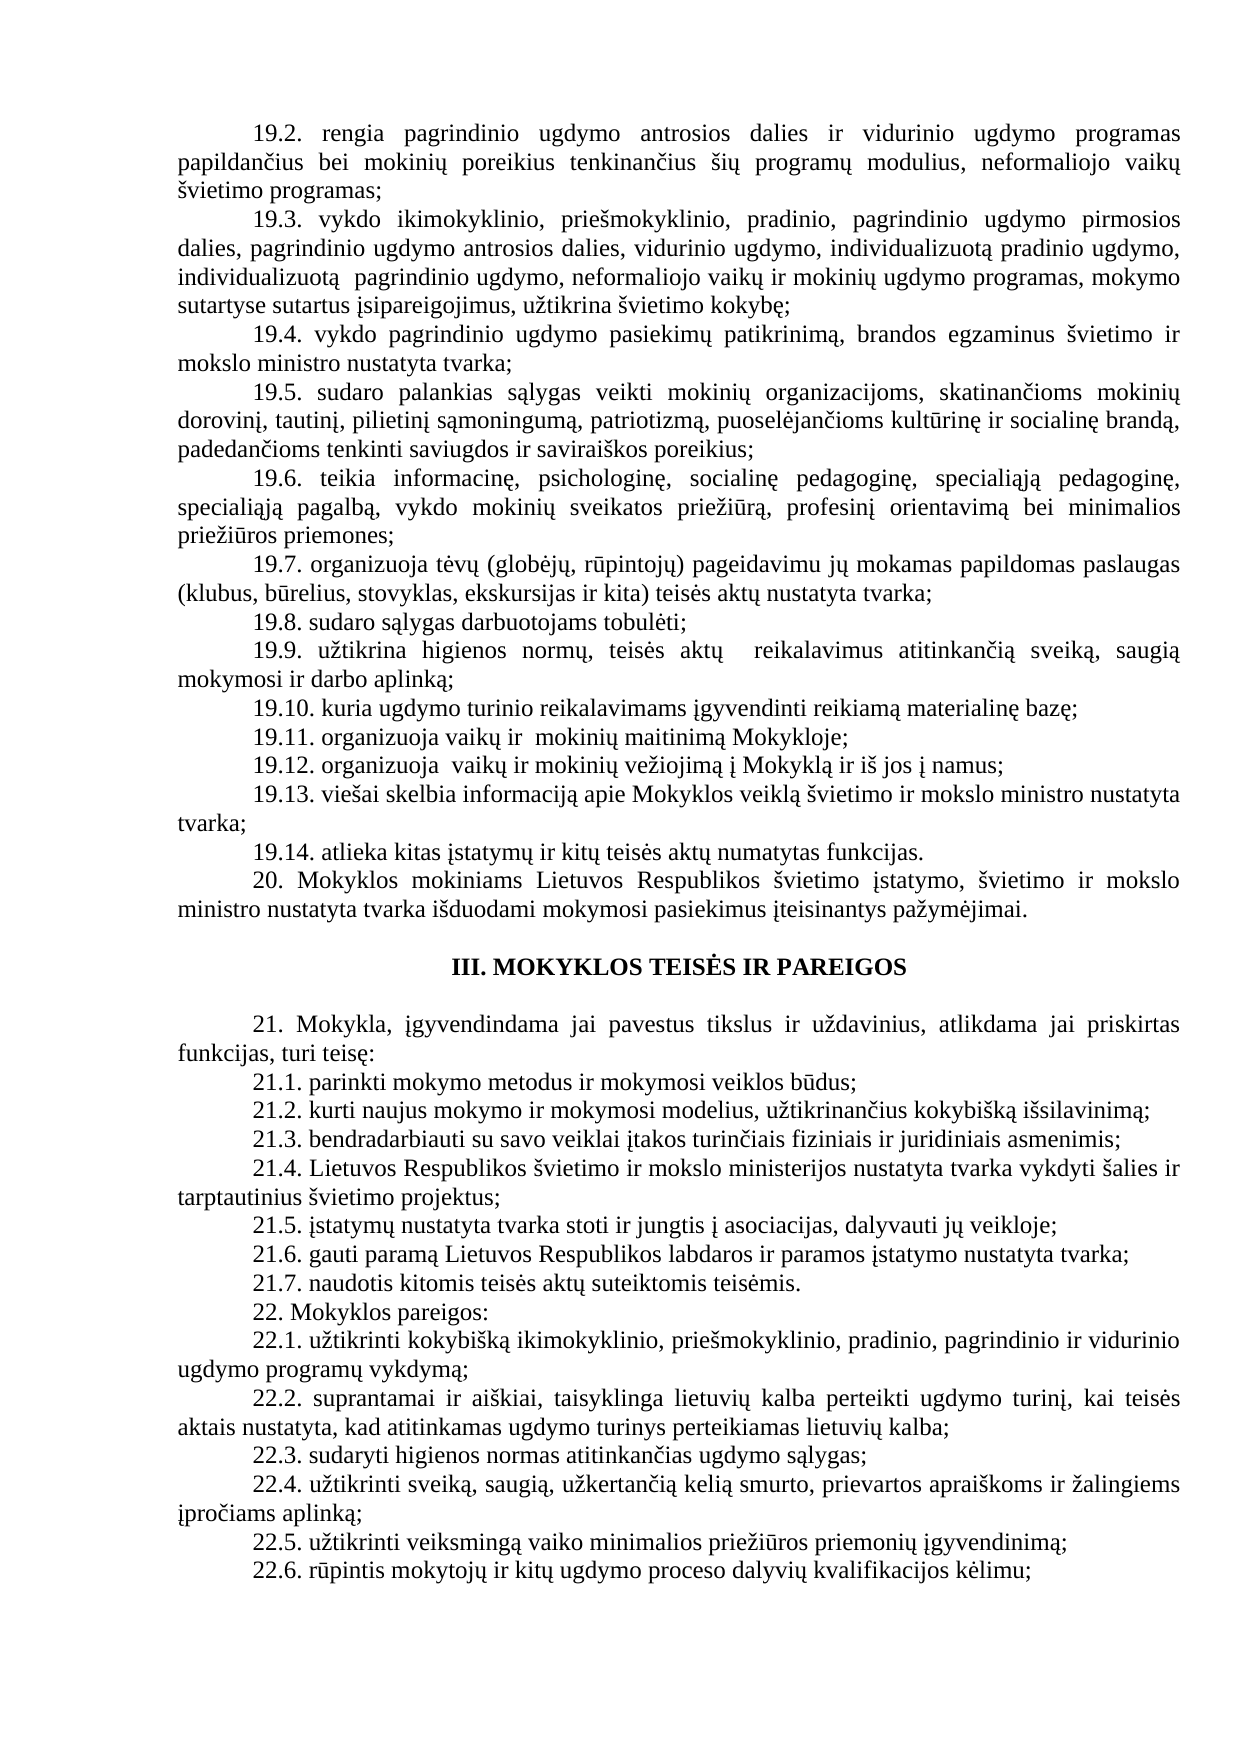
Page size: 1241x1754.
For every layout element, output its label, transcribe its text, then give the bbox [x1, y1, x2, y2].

text 20. Mokyklos mokiniams Lietuvos Respublikos švietimo įstatymo, švietimo ir mokslo ministro nustatyta tvarka išduodami mokymosi pasiekimus įteisinantys pažymėjimai. [177, 866, 1181, 923]
text 22.2. suprantamai ir aiškiai, taisyklinga lietuvių kalba perteikti ugdymo turinį, kai teisės aktais nustatyta, kad atitinkamas ugdymo turinys perteikiamas lietuvių kalba; [177, 1383, 1181, 1441]
text 21.4. Lietuvos Respublikos švietimo ir mokslo ministerijos nustatyta tvarka vykdyti šalies ir tarptautinius švietimo projektus; [177, 1153, 1181, 1211]
text 19.2. rengia pagrindinio ugdymo antrosios dalies ir vidurinio ugdymo programas papildančius bei mokinių poreikius tenkinančius šių programų modulius, neformaliojo vaikų švietimo programas; [177, 118, 1181, 204]
text 22.5. užtikrinti veiksmingą vaiko minimalios priežiūros priemonių įgyvendinimą; [177, 1527, 1181, 1556]
text 22.1. užtikrinti kokybišką ikimokyklinio, priešmokyklinio, pradinio, pagrindinio ir vidurinio ugdymo programų vykdymą; [177, 1326, 1181, 1383]
text 19.7. organizuoja tėvų (globėjų, rūpintojų) pageidavimu jų mokamas papildomas paslaugas (klubus, būrelius, stovyklas, ekskursijas ir kita) teisės aktų nustatyta tvarka; [177, 549, 1181, 607]
text III. MOKYKLOS TEISĖS IR PAREIGOS [177, 952, 1181, 981]
text 22. Mokyklos pareigos: [177, 1297, 1181, 1326]
text 21.5. įstatymų nustatyta tvarka stoti ir jungtis į asociacijas, dalyvauti jų veikloje; [177, 1211, 1181, 1239]
text 19.9. užtikrina higienos normų, teisės aktų reikalavimus atitinkančią sveiką, saugią mokymosi ir darbo aplinką; [177, 636, 1181, 693]
text 19.6. teikia informacinę, psichologinę, socialinę pedagoginę, specialiąją pedagoginę, specialiąją pagalbą, vykdo mokinių sveikatos priežiūrą, profesinį orientavimą bei minimalios priežiūros priemones; [177, 463, 1181, 549]
text 21.3. bendradarbiauti su savo veiklai įtakos turinčiais fiziniais ir juridiniais asmenimis; [177, 1124, 1181, 1153]
text 19.10. kuria ugdymo turinio reikalavimams įgyvendinti reikiamą materialinę bazę; [177, 693, 1181, 722]
text 19.13. viešai skelbia informaciją apie Mokyklos veiklą švietimo ir mokslo ministro nustatyta tvarka; [177, 779, 1181, 837]
text 21.6. gauti paramą Lietuvos Respublikos labdaros ir paramos įstatymo nustatyta tvarka; [177, 1239, 1181, 1268]
text 19.8. sudaro sąlygas darbuotojams tobulėti; [177, 607, 1181, 636]
text 19.11. organizuoja vaikų ir mokinių maitinimą Mokykloje; [177, 722, 1181, 751]
text 21.1. parinkti mokymo metodus ir mokymosi veiklos būdus; [177, 1067, 1181, 1096]
text 19.12. organizuoja vaikų ir mokinių vežiojimą į Mokyklą ir iš jos į namus; [177, 751, 1181, 779]
text 21. Mokykla, įgyvendindama jai pavestus tikslus ir uždavinius, atlikdama jai priskirtas funkcijas, turi teisę: [177, 1009, 1181, 1067]
text 21.2. kurti naujus mokymo ir mokymosi modelius, užtikrinančius kokybišką išsilavinimą; [177, 1096, 1181, 1124]
text 22.3. sudaryti higienos normas atitinkančias ugdymo sąlygas; [177, 1441, 1181, 1469]
text 21.7. naudotis kitomis teisės aktų suteiktomis teisėmis. [177, 1268, 1181, 1297]
text 19.5. sudaro palankias sąlygas veikti mokinių organizacijoms, skatinančioms mokinių dorovinį, tautinį, pilietinį sąmoningumą, patriotizmą, puoselėjančioms kultūrinę ir socialinę brandą, padedančioms tenkinti saviugdos ir saviraiškos poreikius; [177, 377, 1181, 463]
text 22.4. užtikrinti sveiką, saugią, užkertančią kelią smurto, prievartos apraiškoms ir žalingiems įpročiams aplinką; [177, 1469, 1181, 1527]
text 19.14. atlieka kitas įstatymų ir kitų teisės aktų numatytas funkcijas. [177, 837, 1181, 866]
text 19.3. vykdo ikimokyklinio, priešmokyklinio, pradinio, pagrindinio ugdymo pirmosios dalies, pagrindinio ugdymo antrosios dalies, vidurinio ugdymo, individualizuotą pradinio ugdymo, individualizuotą pagrindinio ugdymo, neformaliojo vaikų ir mokinių ugdymo programas, mokymo sutartyse sutartus įsipareigojimus, užtikrina švietimo kokybę; [177, 204, 1181, 319]
text 22.6. rūpintis mokytojų ir kitų ugdymo proceso dalyvių kvalifikacijos kėlimu; [177, 1556, 1181, 1584]
text 19.4. vykdo pagrindinio ugdymo pasiekimų patikrinimą, brandos egzaminus švietimo ir mokslo ministro nustatyta tvarka; [177, 319, 1181, 377]
